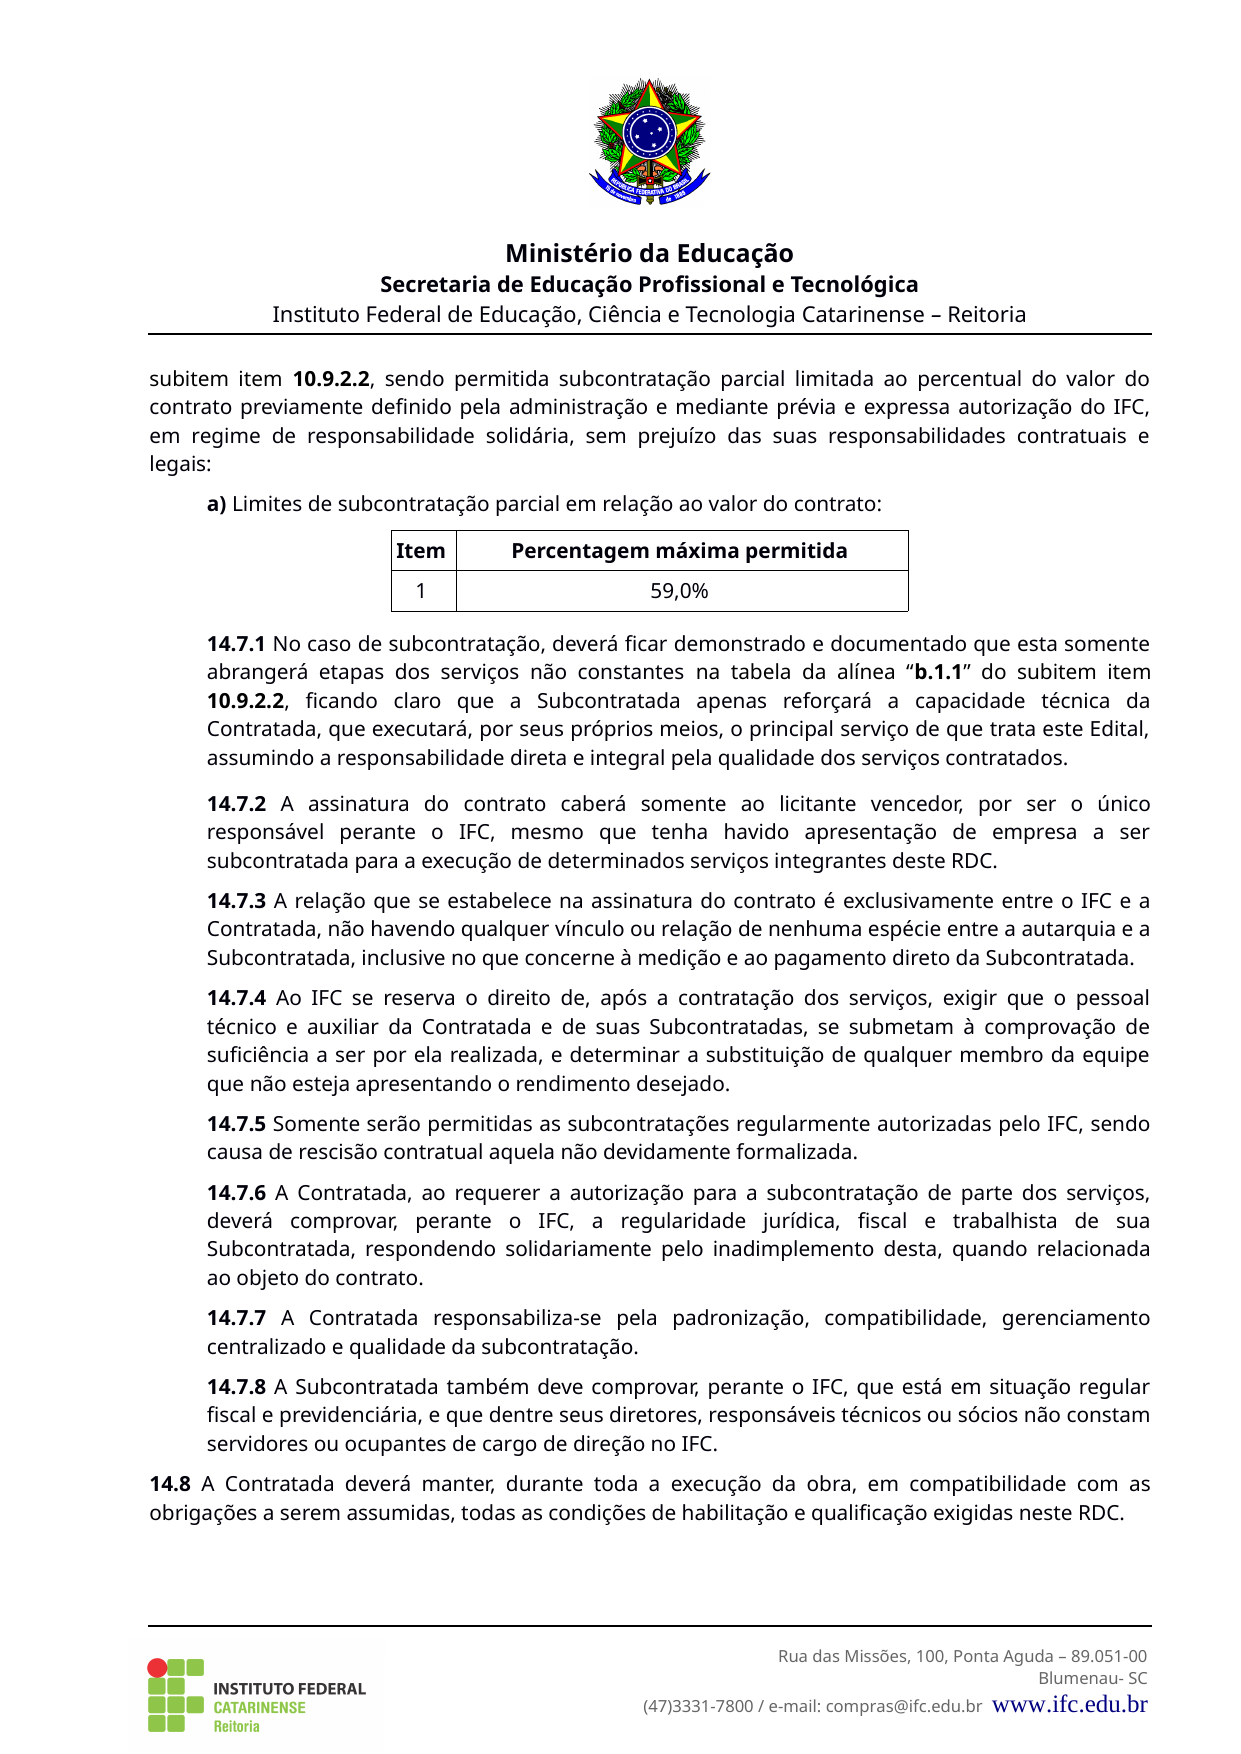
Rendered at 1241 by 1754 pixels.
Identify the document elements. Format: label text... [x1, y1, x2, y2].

text 14.7.4 Ao IFC se reserva o direito de, após a contratação dos serviços, exigir que o pessoal técnico e auxiliar da Contratada e de suas Subcontratadas, se submetam à comprovação de suficiência a ser por ela realizada, e determinar a substituição de qualquer membro da equipe que não esteja apresentando o rendimento desejado. [207, 983, 1152, 1097]
text 14.7.2 A assinatura do contrato caberá somente ao licitante vencedor, por ser o único responsável perante o IFC, mesmo que tenha havido apresentação de empresa a ser subcontratada para a execução de determinados serviços integrantes deste RDC. [207, 789, 1152, 874]
text subitem item 10.9.2.2, sendo permitida subcontratação parcial limitada ao percentual do valor do contrato previamente definido pela administração e mediante prévia e expressa autorização do IFC, em regime de responsabilidade solidária, sem prejuízo das suas responsabilidades contratuais e legais: [149, 364, 1152, 478]
table_header Percentagem máxima permitida [457, 531, 908, 570]
text 14.7.1 No caso de subcontratação, deverá ficar demonstrado e documentado que esta somente abrangerá etapas dos serviços não constantes na tabela da alínea “b.1.1” do subitem item 10.9.2.2, ficando claro que a Subcontratada apenas reforçará a capacidade técnica da Contratada, que executará, por seus próprios meios, o principal serviço de que trata este Edital, assumindo a responsabilidade direta e integral pela qualidade dos serviços contratados. [207, 629, 1152, 771]
picture [128, 1638, 385, 1752]
text 14.7.7 A Contratada responsabiliza-se pela padronização, compatibilidade, gerenciamento centralizado e qualidade da subcontratação. [207, 1303, 1152, 1360]
text 14.8 A Contratada deverá manter, durante toda a execução da obra, em compatibilidade com as obrigações a serem assumidas, todas as condições de habilitação e qualificação exigidas neste RDC. [149, 1469, 1152, 1526]
text 14.7.5 Somente serão permitidas as subcontratações regularmente autorizadas pelo IFC, sendo causa de rescisão contratual aquela não devidamente formalizada. [207, 1109, 1152, 1166]
table_cell 1 [392, 571, 456, 611]
text 14.7.6 A Contratada, ao requerer a autorização para a subcontratação de parte dos serviços, deverá comprovar, perante o IFC, a regularidade jurídica, fiscal e trabalhista de sua Subcontratada, respondendo solidariamente pelo inadimplemento desta, quando relacionada ao objeto do contrato. [207, 1178, 1152, 1291]
table_header Item [392, 531, 456, 570]
table_cell 59,0% [457, 571, 908, 611]
text a) Limites de subcontratação parcial em relação ao valor do contrato: [207, 489, 1152, 518]
text 14.7.3 A relação que se estabelece na assinatura do contrato é exclusivamente entre o IFC e a Contratada, não havendo qualquer vínculo ou relação de nenhuma espécie entre a autarquia e a Subcontratada, inclusive no que concerne à medição e ao pagamento direto da Subcontratada. [207, 886, 1152, 971]
text 14.7.8 A Subcontratada também deve comprovar, perante o IFC, que está em situação regular fiscal e previdenciária, e que dentre seus diretores, responsáveis técnicos ou sócios não constam servidores ou ocupantes de cargo de direção no IFC. [207, 1372, 1152, 1457]
